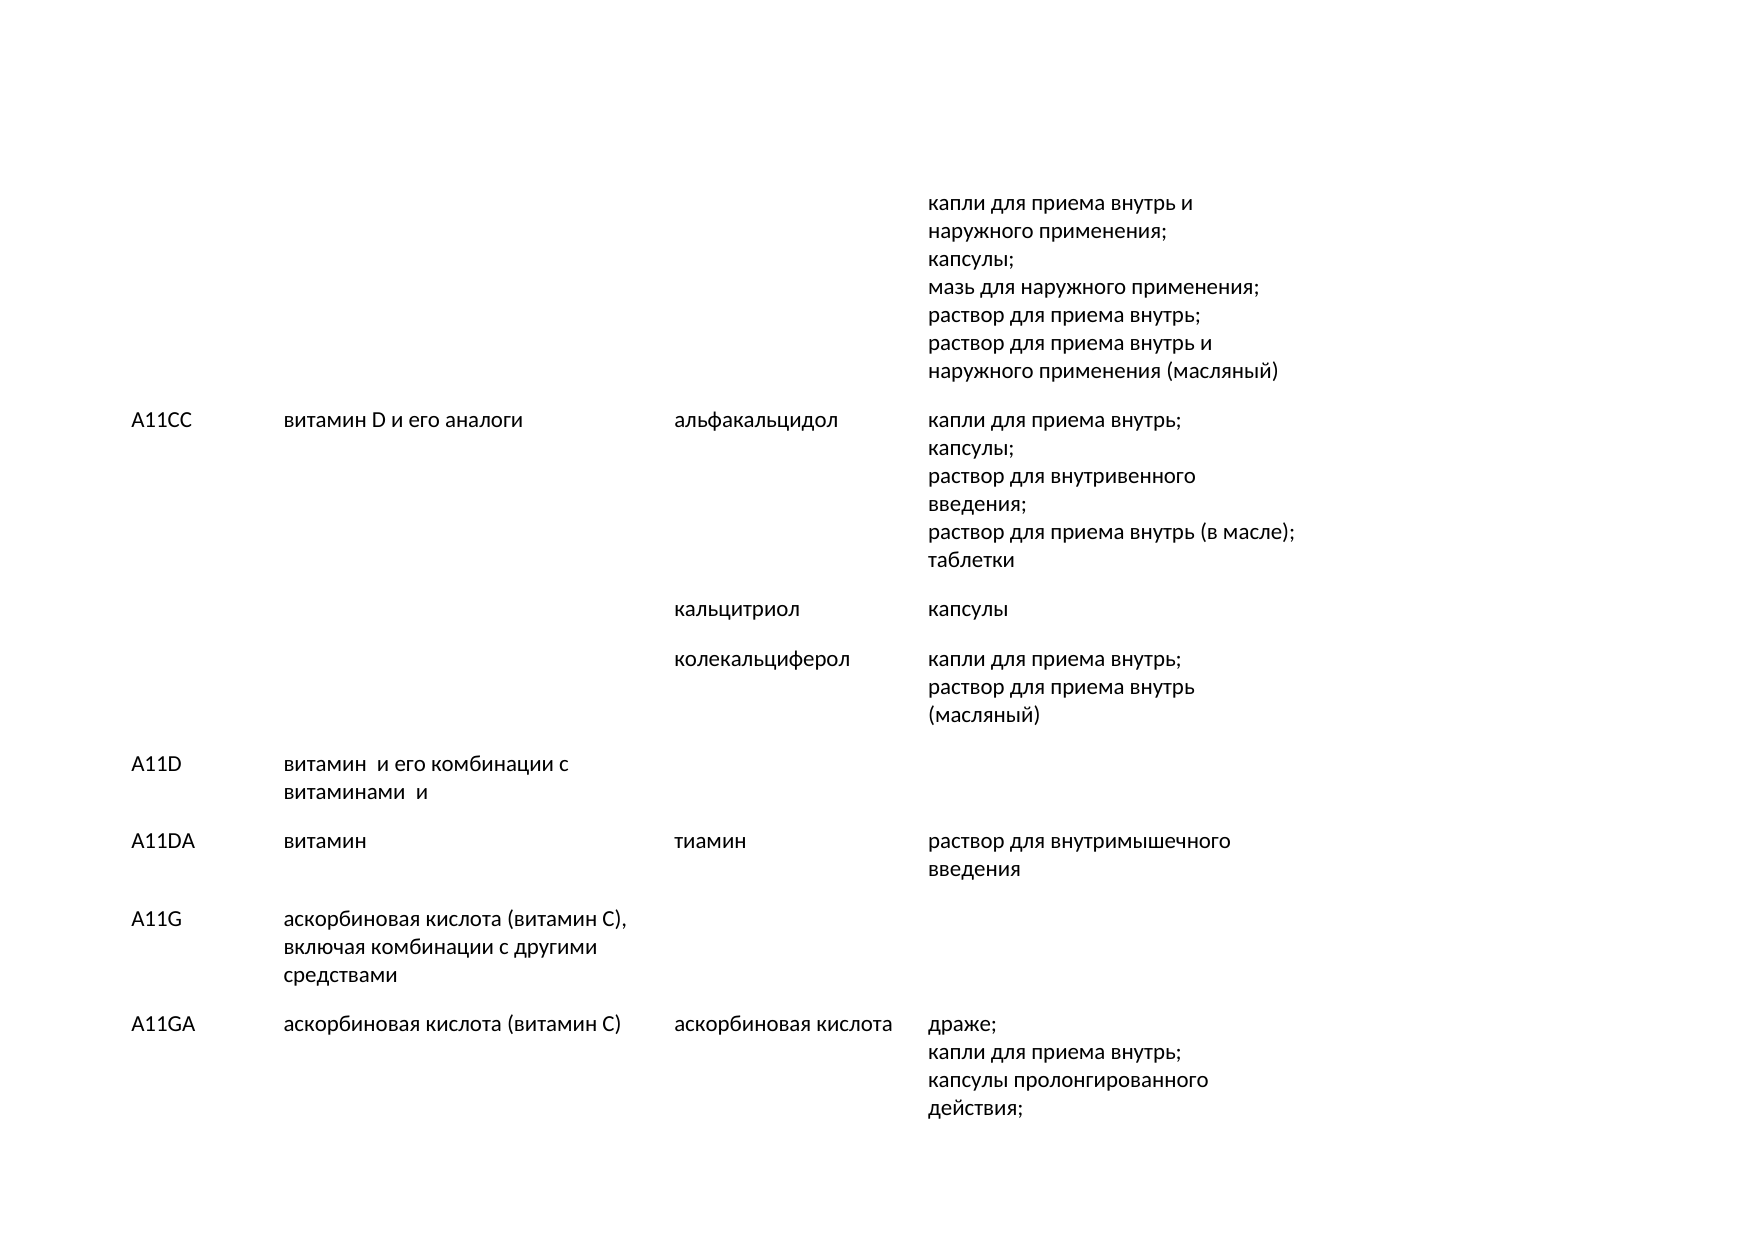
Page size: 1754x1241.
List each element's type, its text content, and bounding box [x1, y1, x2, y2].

table_cell витамин и его комбинации с витаминами и [277, 739, 668, 816]
table_cell A11DA [125, 816, 277, 893]
table_cell [921, 739, 1306, 816]
table_cell кальцитриол [668, 584, 921, 633]
table_cell капли для приема внутрь; капсулы; раствор для внутривенного введения; раствор для приема внутрь (в масле); таблетки [921, 395, 1306, 584]
table_cell A11G [125, 893, 277, 998]
table_cell колекальциферол [668, 633, 921, 738]
table_cell [277, 177, 668, 394]
table_cell A11CC [125, 395, 277, 738]
table_cell [668, 893, 921, 998]
table_cell альфакальцидол [668, 395, 921, 584]
table_cell [921, 893, 1306, 998]
table_cell драже; капли для приема внутрь; капсулы пролонгированного действия; [921, 999, 1306, 1132]
table_cell капли для приема внутрь; раствор для приема внутрь (масляный) [921, 633, 1306, 738]
table_cell A11GA [125, 999, 277, 1132]
table_cell [668, 739, 921, 816]
table_cell [668, 177, 921, 394]
table_cell капсулы [921, 584, 1306, 633]
table_cell аскорбиновая кислота (витамин C) [277, 999, 668, 1132]
table_cell тиамин [668, 816, 921, 893]
table_cell аскорбиновая кислота (витамин C), включая комбинации с другими средствами [277, 893, 668, 998]
table_cell [125, 177, 277, 394]
table_cell A11D [125, 739, 277, 816]
table_cell аскорбиновая кислота [668, 999, 921, 1132]
table_cell витамин D и его аналоги [277, 395, 668, 738]
table_cell капли для приема внутрь и наружного применения; капсулы; мазь для наружного применения; раствор для приема внутрь; раствор для приема внутрь и наружного применения (масляный) [921, 177, 1306, 394]
table_cell раствор для внутримышечного введения [921, 816, 1306, 893]
table_cell витамин [277, 816, 668, 893]
